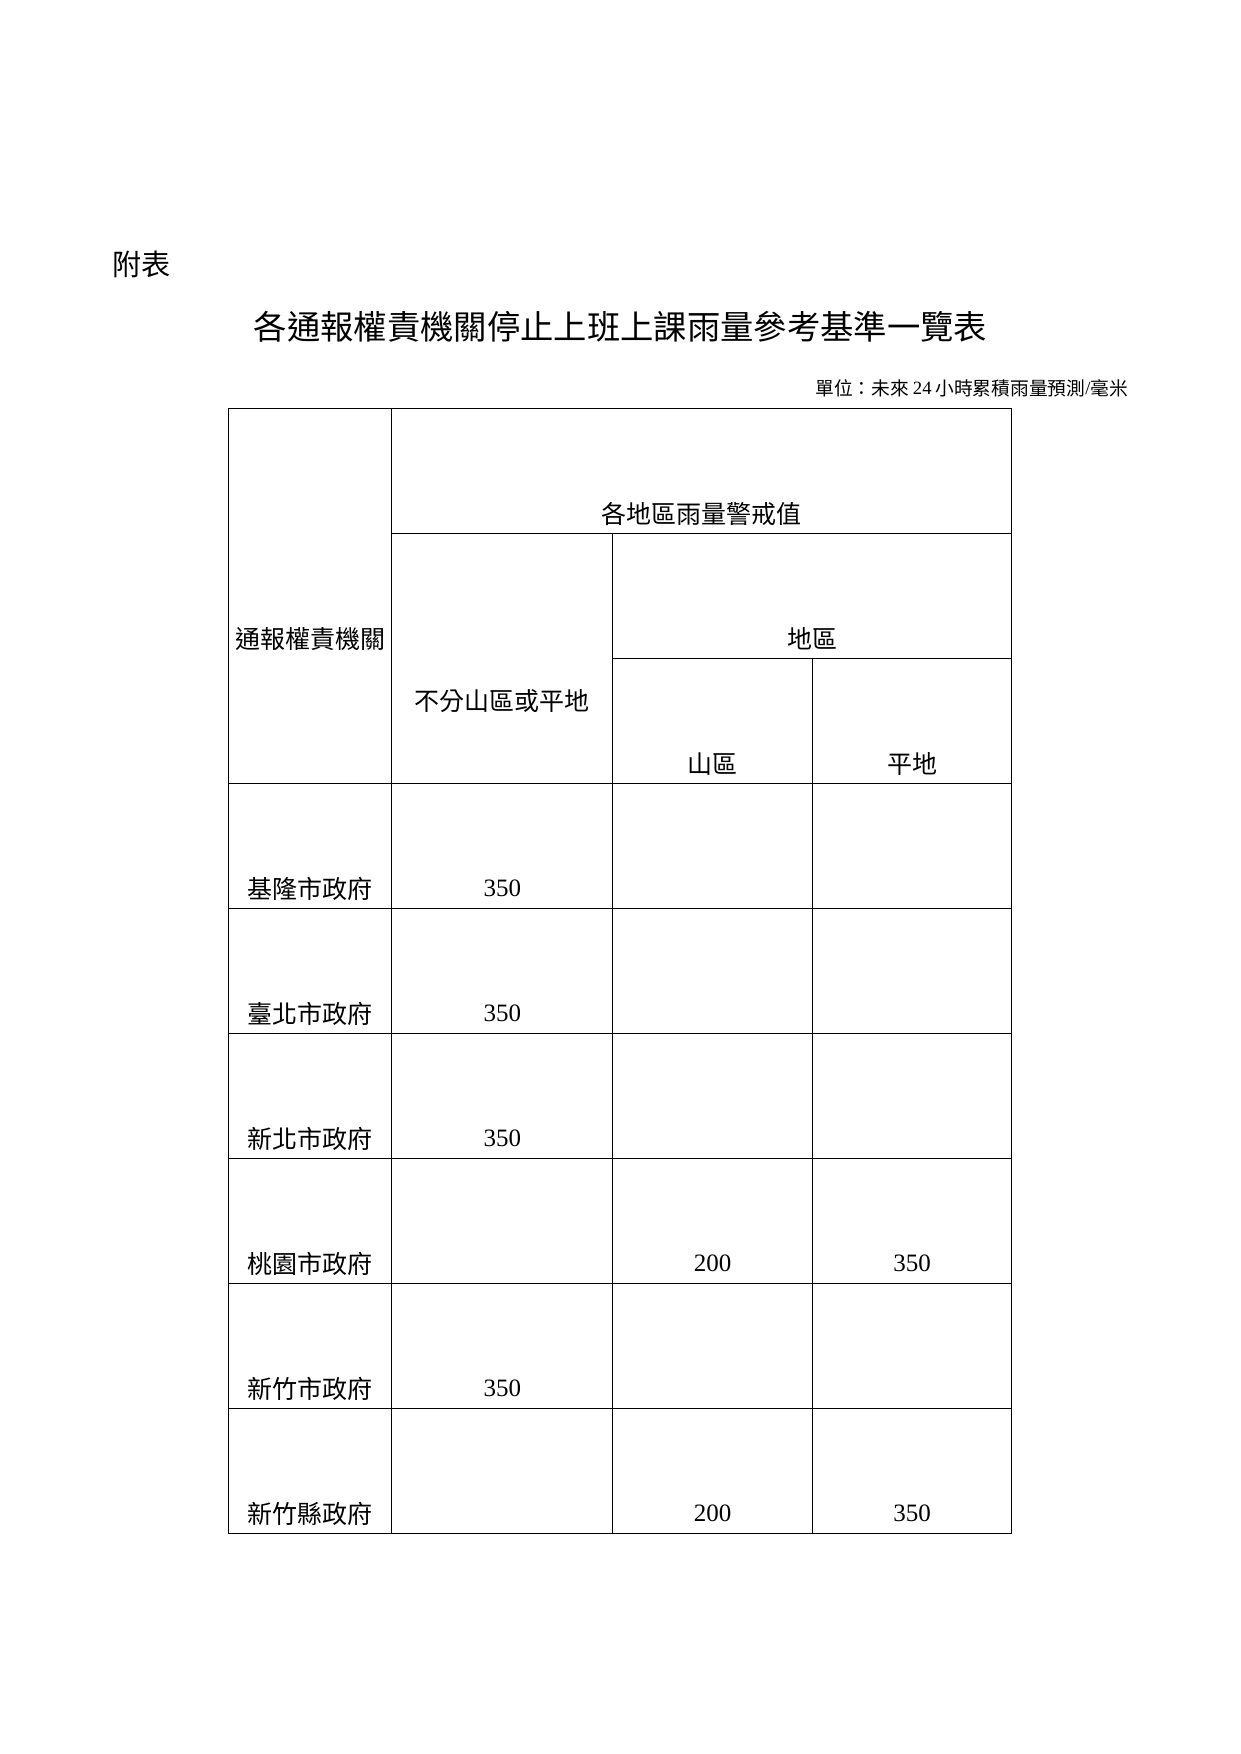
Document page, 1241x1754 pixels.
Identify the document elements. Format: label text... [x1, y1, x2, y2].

table_cell [813, 1284, 1011, 1408]
table_cell 臺北市政府 [229, 909, 391, 1033]
table_cell 不分山區或平地 [392, 534, 612, 783]
table_cell [392, 1409, 612, 1533]
table_cell [613, 909, 812, 1033]
table_cell 桃園市政府 [229, 1159, 391, 1283]
table_cell [392, 1159, 612, 1283]
table_cell 地區 [613, 534, 1011, 658]
table_cell [613, 784, 812, 908]
table_cell 200 [613, 1409, 812, 1533]
table_cell 350 [392, 909, 612, 1033]
table_cell [813, 1034, 1011, 1158]
text 各通報權責機關停止上班上課雨量參考基準一覽表 [112, 283, 1128, 346]
table_cell 平地 [813, 659, 1011, 783]
table_cell 350 [392, 1284, 612, 1408]
table_cell 350 [813, 1409, 1011, 1533]
table_cell 350 [392, 784, 612, 908]
table_cell [813, 784, 1011, 908]
text 單位：未來24小時累積雨量預測/毫米 [112, 346, 1128, 408]
table_cell 200 [613, 1159, 812, 1283]
table_cell [613, 1284, 812, 1408]
table_cell 新竹縣政府 [229, 1409, 391, 1533]
table_cell 山區 [613, 659, 812, 783]
table_header 通報權責機關 [229, 409, 391, 783]
table_cell [613, 1034, 812, 1158]
table_cell [813, 909, 1011, 1033]
table_cell 新竹市政府 [229, 1284, 391, 1408]
text 附表 [112, 221, 1128, 283]
table_cell 350 [813, 1159, 1011, 1283]
table_cell 基隆市政府 [229, 784, 391, 908]
table_cell 350 [392, 1034, 612, 1158]
table_cell 新北市政府 [229, 1034, 391, 1158]
table_header 各地區雨量警戒值 [392, 409, 1011, 533]
